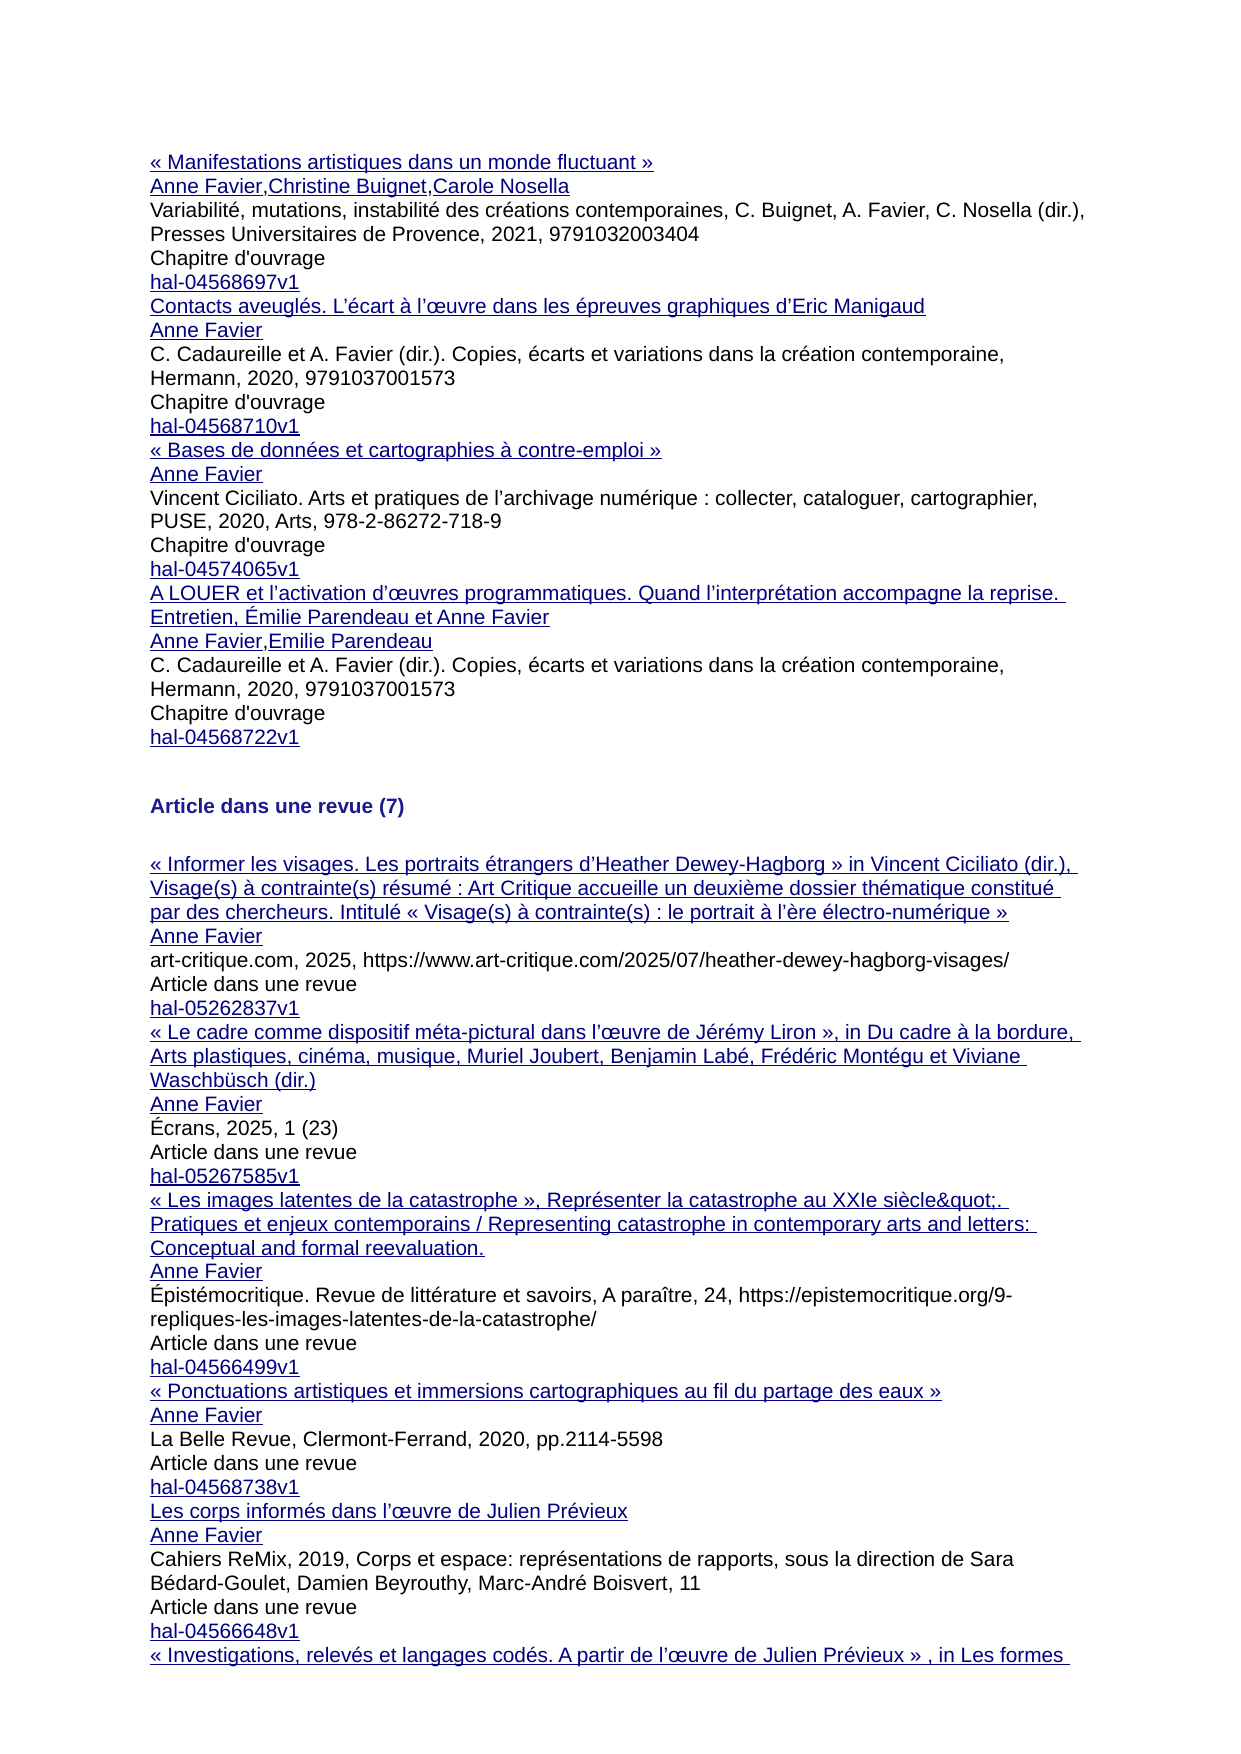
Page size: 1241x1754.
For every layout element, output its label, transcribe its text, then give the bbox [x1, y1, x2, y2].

table_cell « Le cadre comme dispositif méta-pictural dans l’œuvre de Jérémy Liron », in Du cadre à la bordure, Arts plastiques, cinéma, musique, Muriel Joubert, Benjamin Labé, Frédéric Montégu et Viviane Waschbüsch (dir.) Anne Favier Écrans, 2025, 1 (23) Article dans une revue hal-05267585v1 [150, 1020, 1090, 1187]
table_cell « Investigations, relevés et langages codés. A partir de l’œuvre de Julien Prévieux » , in Les formes [150, 1643, 1090, 1667]
table_cell Contacts aveuglés. L’écart à l’œuvre dans les épreuves graphiques d’Eric Manigaud Anne Favier C. Cadaureille et A. Favier (dir.). Copies, écarts et variations dans la création contemporaine, Hermann, 2020, 9791037001573 Chapitre d'ouvrage hal-04568710v1 [150, 294, 1090, 437]
subtitle Article dans une revue (7) [150, 794, 1090, 818]
table_cell « Manifestations artistiques dans un monde fluctuant » Anne Favier,Christine Buignet,Carole Nosella Variabilité, mutations, instabilité des créations contemporaines, C. Buignet, A. Favier, C. Nosella (dir.), Presses Universitaires de Provence, 2021, 9791032003404 Chapitre d'ouvrage hal-04568697v1 [150, 150, 1090, 294]
table_cell A LOUER et l’activation d’œuvres programmatiques. Quand l’interprétation accompagne la reprise. Entretien, Émilie Parendeau et Anne Favier Anne Favier,Emilie Parendeau C. Cadaureille et A. Favier (dir.). Copies, écarts et variations dans la création contemporaine, Hermann, 2020, 9791037001573 Chapitre d'ouvrage hal-04568722v1 [150, 581, 1090, 749]
table_cell « Ponctuations artistiques et immersions cartographiques au fil du partage des eaux » Anne Favier La Belle Revue, Clermont-Ferrand, 2020, pp.2114-5598 Article dans une revue hal-04568738v1 [150, 1379, 1090, 1499]
table_header « Informer les visages. Les portraits étrangers d’Heather Dewey-Hagborg » in Vincent Ciciliato (dir.), Visage(s) à contrainte(s) résumé : Art Critique accueille un deuxième dossier thématique constitué par des chercheurs. Intitulé « Visage(s) à contrainte(s) : le portrait à l’ère électro-numérique » Anne Favier art-critique.com, 2025, https://www.art-critique.com/2025/07/heather-dewey-hagborg-visages/ Article dans une revue hal-05262837v1 [150, 852, 1090, 1020]
table_cell « Bases de données et cartographies à contre-emploi » Anne Favier Vincent Ciciliato. Arts et pratiques de l’archivage numérique : collecter, cataloguer, cartographier, PUSE, 2020, Arts, 978-2-86272-718-9 Chapitre d'ouvrage hal-04574065v1 [150, 438, 1090, 581]
table_cell « Les images latentes de la catastrophe », Représenter la catastrophe au XXIe siècle&quot;. Pratiques et enjeux contemporains / Representing catastrophe in contemporary arts and letters: Conceptual and formal reevaluation. Anne Favier Épistémocritique. Revue de littérature et savoirs, A paraître, 24, https://epistemocritique.org/9-repliques-les-images-latentes-de-la-catastrophe/ Article dans une revue hal-04566499v1 [150, 1188, 1090, 1379]
table_cell Les corps informés dans l’œuvre de Julien Prévieux Anne Favier Cahiers ReMix, 2019, Corps et espace: représentations de rapports, sous la direction de Sara Bédard-Goulet, Damien Beyrouthy, Marc-André Boisvert, 11 Article dans une revue hal-04566648v1 [150, 1499, 1090, 1643]
